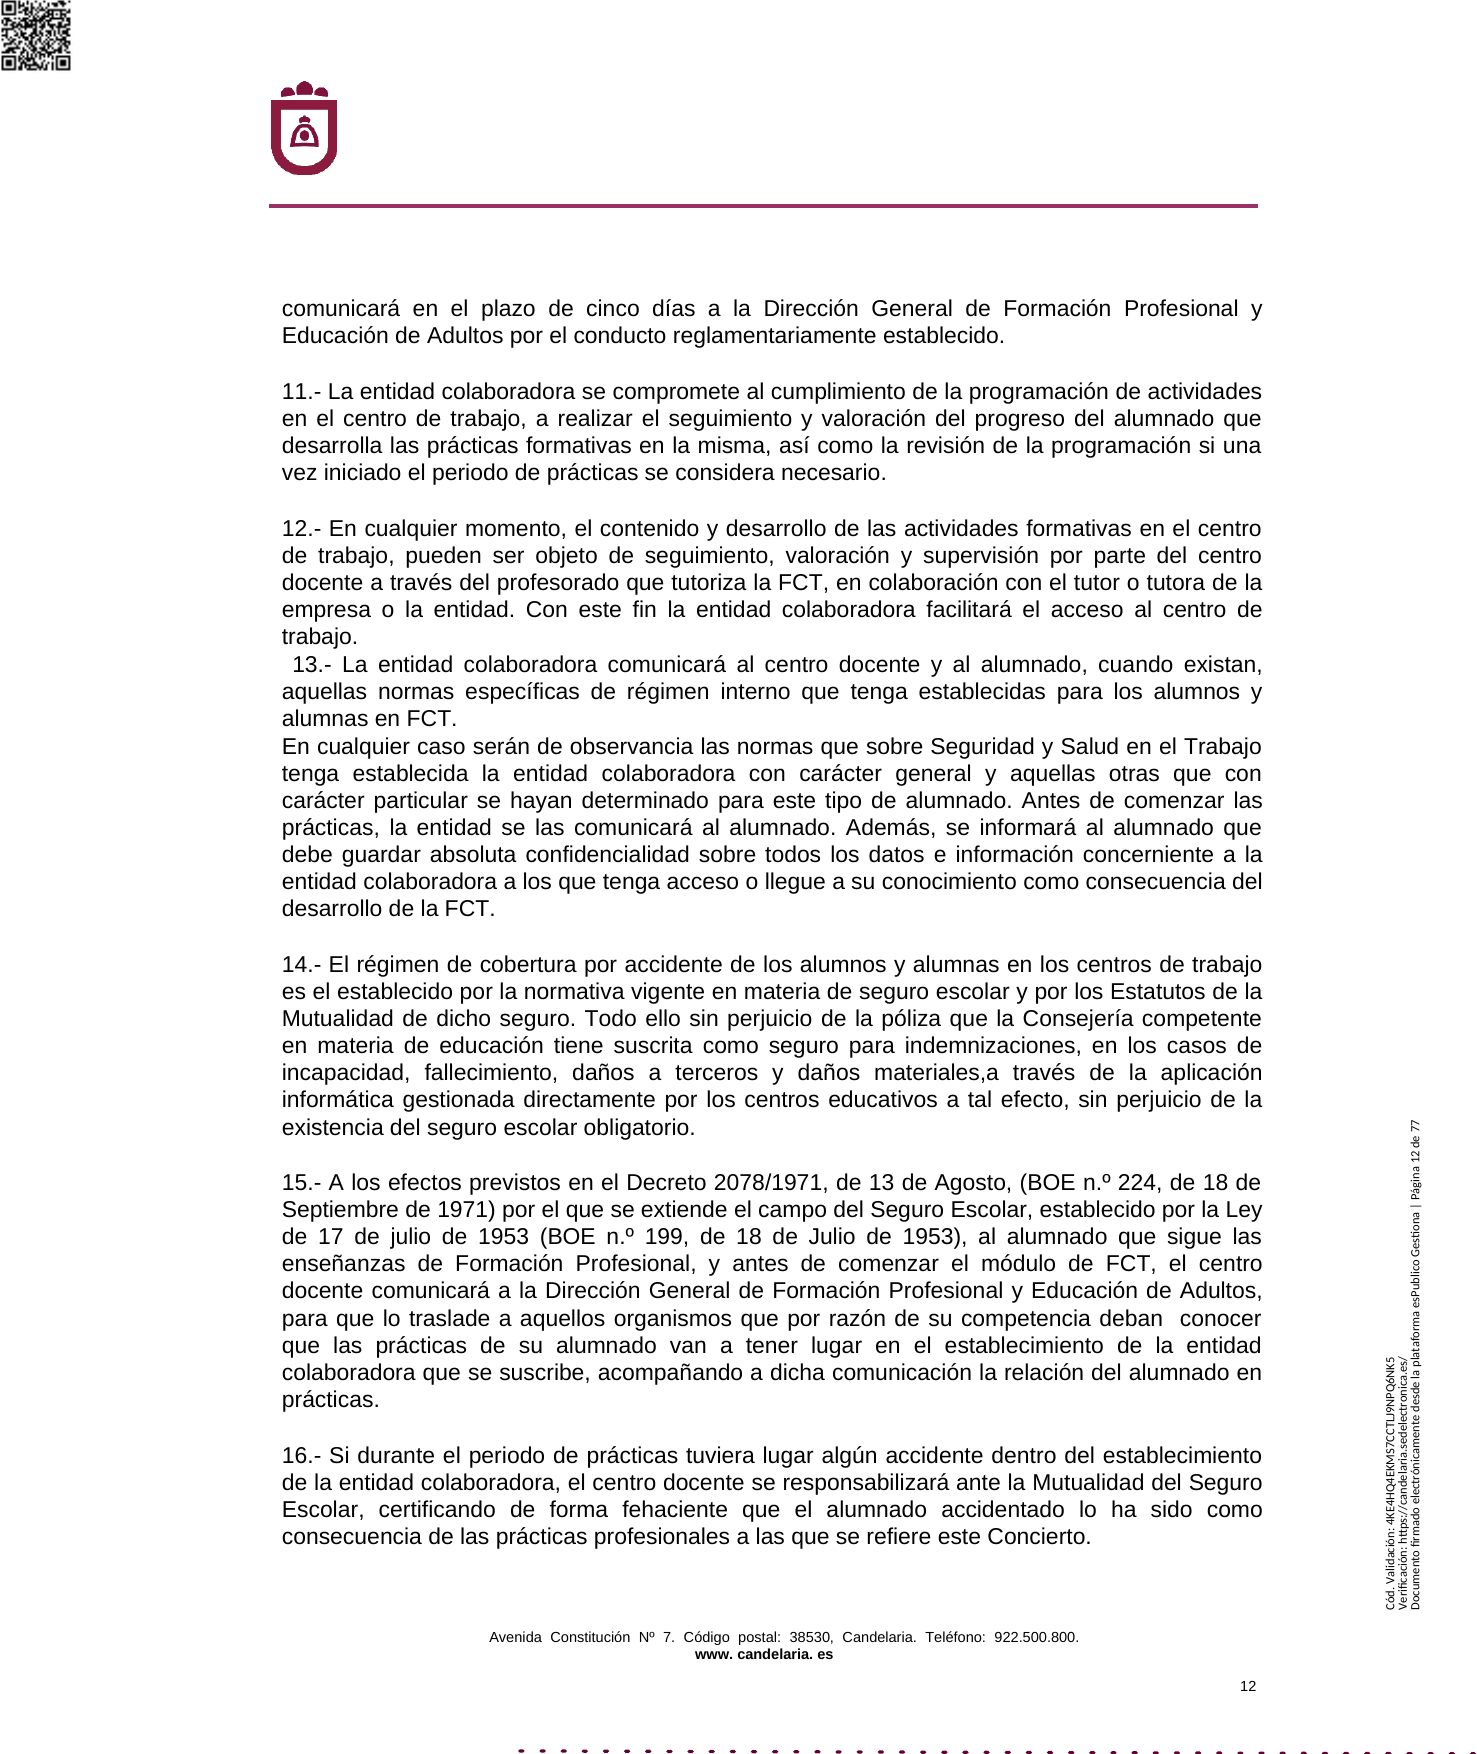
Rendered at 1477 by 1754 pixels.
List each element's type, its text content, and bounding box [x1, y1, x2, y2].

text 16.- Si durante el periodo de prácticas tuviera lugar algún accidente dentro del establecimiento de la entidad colaboradora, el centro docente se responsabilizará ante la Mutualidad del Seguro Escolar, certificando de forma fehaciente que el alumnado accidentado lo ha sido como consecuencia de las prácticas profesionales a las que se refiere este Concierto. [282, 1442, 1263, 1549]
text 13.- La entidad colaboradora comunicará al centro docente y al alumnado, cuando existan, aquellas normas específicas de régimen interno que tenga establecidas para los alumnos y alumnas en FCT. [282, 651, 1263, 731]
text comunicará en el plazo de cinco días a la Dirección General de Formación Profesional y Educación de Adultos por el conducto reglamentariamente establecido. [282, 295, 1263, 349]
text 14.- El régimen de cobertura por accidente de los alumnos y alumnas en los centros de trabajo es el establecido por la normativa vigente en materia de seguro escolar y por los Estatutos de la Mutualidad de dicho seguro. Todo ello sin perjuicio de la póliza que la Consejería competente en materia de educación tiene suscrita como seguro para indemnizaciones, en los casos de incapacidad, fallecimiento, daños a terceros y daños materiales,a través de la aplicación informática gestionada directamente por los centros educativos a tal efecto, sin perjuicio de la existencia del seguro escolar obligatorio. [282, 951, 1263, 1140]
text 12.- En cualquier momento, el contenido y desarrollo de las actividades formativas en el centro de trabajo, pueden ser objeto de seguimiento, valoración y supervisión por parte del centro docente a través del profesorado que tutoriza la FCT, en colaboración con el tutor o tutora de la empresa o la entidad. Con este fin la entidad colaboradora facilitará el acceso al centro de trabajo. [282, 515, 1263, 650]
text 11.- La entidad colaboradora se compromete al cumplimiento de la programación de actividades en el centro de trabajo, a realizar el seguimiento y valoración del progreso del alumnado que desarrolla las prácticas formativas en la misma, así como la revisión de la programación si una vez iniciado el periodo de prácticas se considera necesario. [282, 378, 1263, 486]
text 15.- A los efectos previstos en el Decreto 2078/1971, de 13 de Agosto, (BOE n.º 224, de 18 de Septiembre de 1971) por el que se extiende el campo del Seguro Escolar, establecido por la Ley de 17 de julio de 1953 (BOE n.º 199, de 18 de Julio de 1953), al alumnado que sigue las enseñanzas de Formación Profesional, y antes de comenzar el módulo de FCT, el centro docente comunicará a la Dirección General de Formación Profesional y Educación de Adultos, para que lo traslade a aquellos organismos que por razón de su competencia deban conocer que las prácticas de su alumnado van a tener lugar en el establecimiento de la entidad colaboradora que se suscribe, acompañando a dicha comunicación la relación del alumnado en prácticas. [282, 1169, 1263, 1412]
text En cualquier caso serán de observancia las normas que sobre Seguridad y Salud en el Trabajo tenga establecida la entidad colaboradora con carácter general y aquellas otras que con carácter particular se hayan determinado para este tipo de alumnado. Antes de comenzar las prácticas, la entidad se las comunicará al alumnado. Además, se informará al alumnado que debe guardar absoluta confidencialidad sobre todos los datos e información concerniente a la entidad colaboradora a los que tenga acceso o llegue a su conocimiento como consecuencia del desarrollo de la FCT. [282, 733, 1263, 922]
